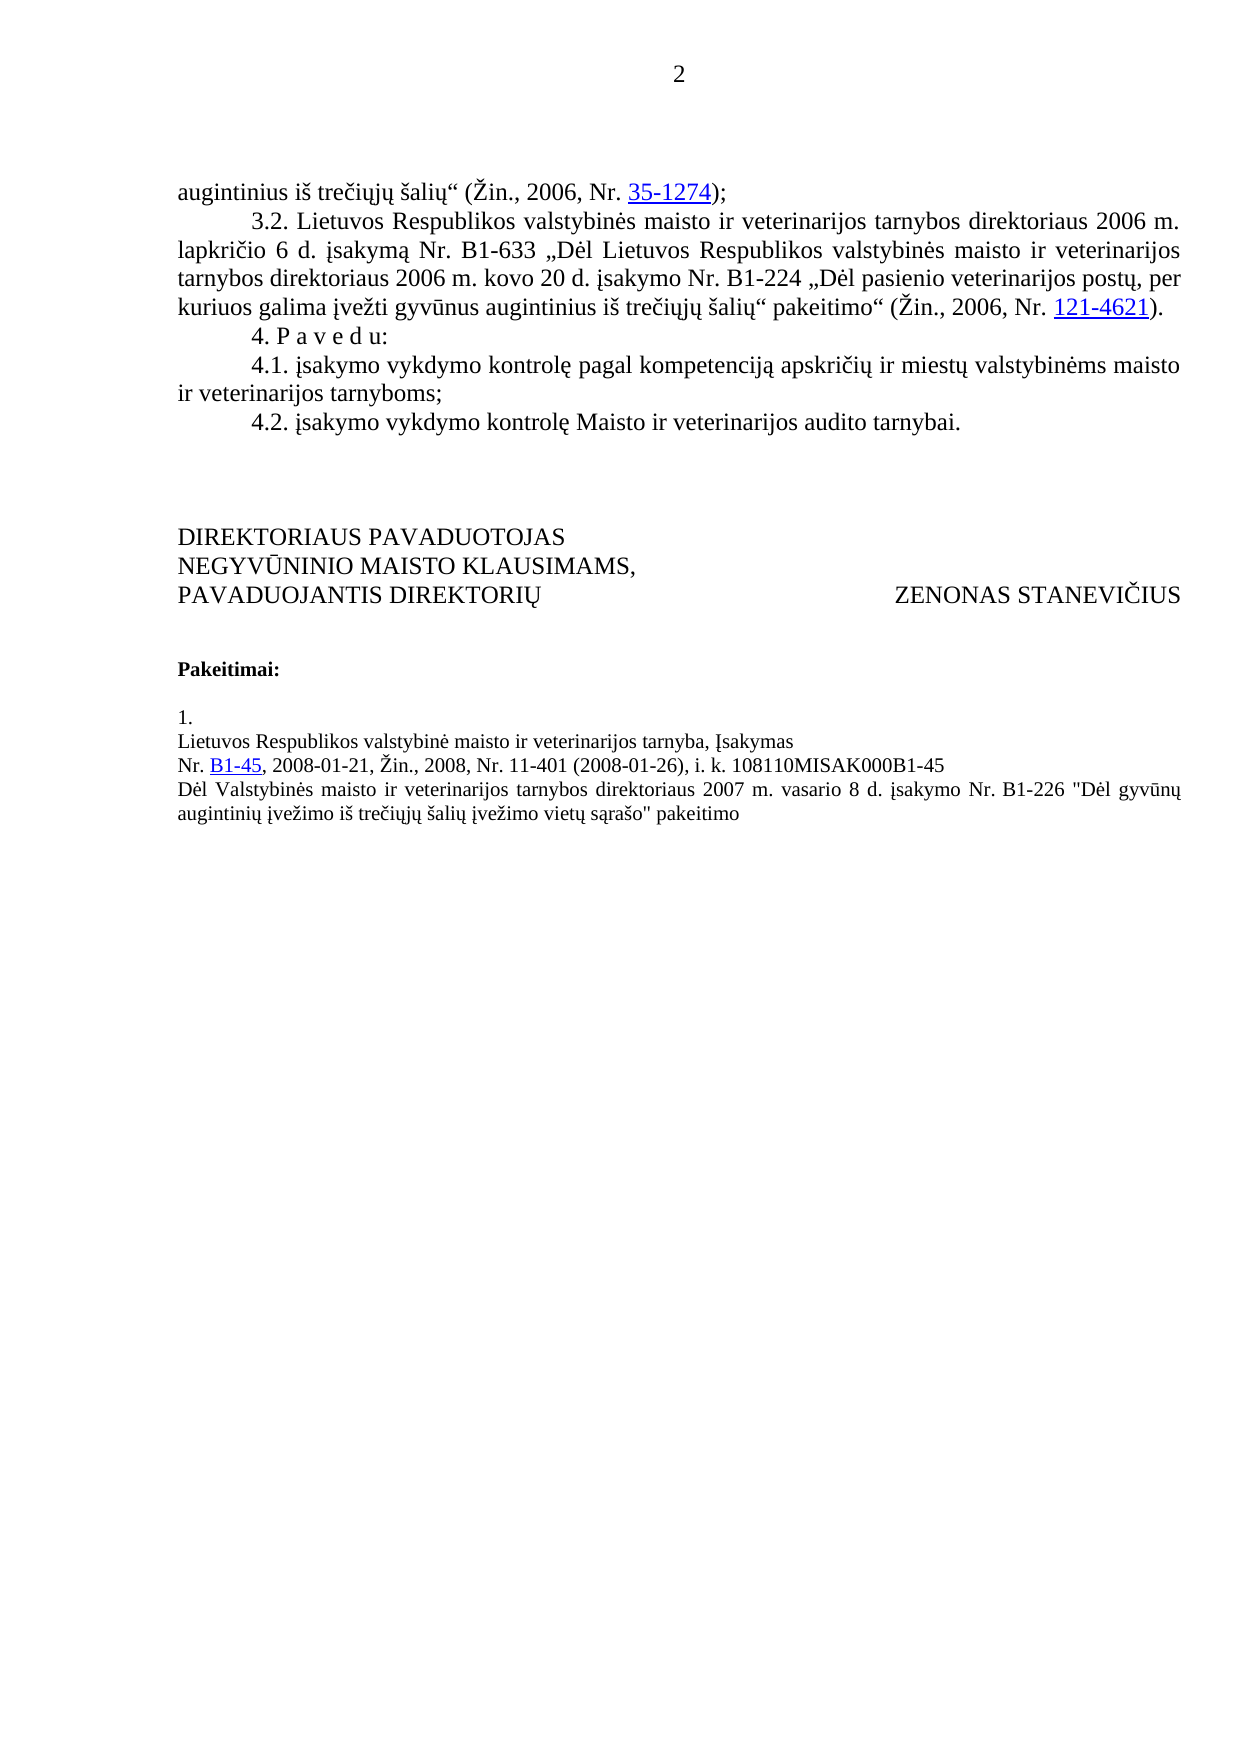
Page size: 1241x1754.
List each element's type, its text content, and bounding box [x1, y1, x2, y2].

text 4.2. įsakymo vykdymo kontrolę Maisto ir veterinarijos audito tarnybai. [177, 407, 1181, 436]
text Dėl Valstybinės maisto ir veterinarijos tarnybos direktoriaus 2007 m. vasario 8 d. įsakymo Nr. B1-226 "Dėl gyvūnų augintinių įvežimo iš trečiųjų šalių įvežimo vietų sąrašo" pakeitimo [177, 777, 1181, 825]
text Nr. B1-45, 2008-01-21, Žin., 2008, Nr. 11-401 (2008-01-26), i. k. 108110MISAK000B1-45 [177, 753, 1181, 777]
text 1. [177, 705, 1181, 729]
text Lietuvos Respublikos valstybinė maisto ir veterinarijos tarnyba, Įsakymas [177, 729, 1181, 753]
text 3.2. Lietuvos Respublikos valstybinės maisto ir veterinarijos tarnybos direktoriaus 2006 m. lapkričio 6 d. įsakymą Nr. B1-633 „Dėl Lietuvos Respublikos valstybinės maisto ir veterinarijos tarnybos direktoriaus 2006 m. kovo 20 d. įsakymo Nr. B1-224 „Dėl pasienio veterinarijos postų, per kuriuos galima įvežti gyvūnus augintinius iš trečiųjų šalių“ pakeitimo“ (Žin., 2006, Nr. 121-4621). [177, 206, 1181, 321]
text NEGYVŪNINIO MAISTO KLAUSIMAMS, [177, 551, 1181, 580]
text DIREKTORIAUS PAVADUOTOJAS [177, 522, 1181, 551]
text 4.1. įsakymo vykdymo kontrolę pagal kompetenciją apskričių ir miestų valstybinėms maisto ir veterinarijos tarnyboms; [177, 350, 1181, 407]
text PAVADUOJANTIS DIREKTORIŲ ZENONAS STANEVIČIUS [177, 580, 1181, 608]
text augintinius iš trečiųjų šalių“ (Žin., 2006, Nr. 35-1274); [177, 177, 1181, 206]
text 4. Pavedu: [177, 321, 1181, 350]
text Pakeitimai: [177, 657, 1181, 681]
